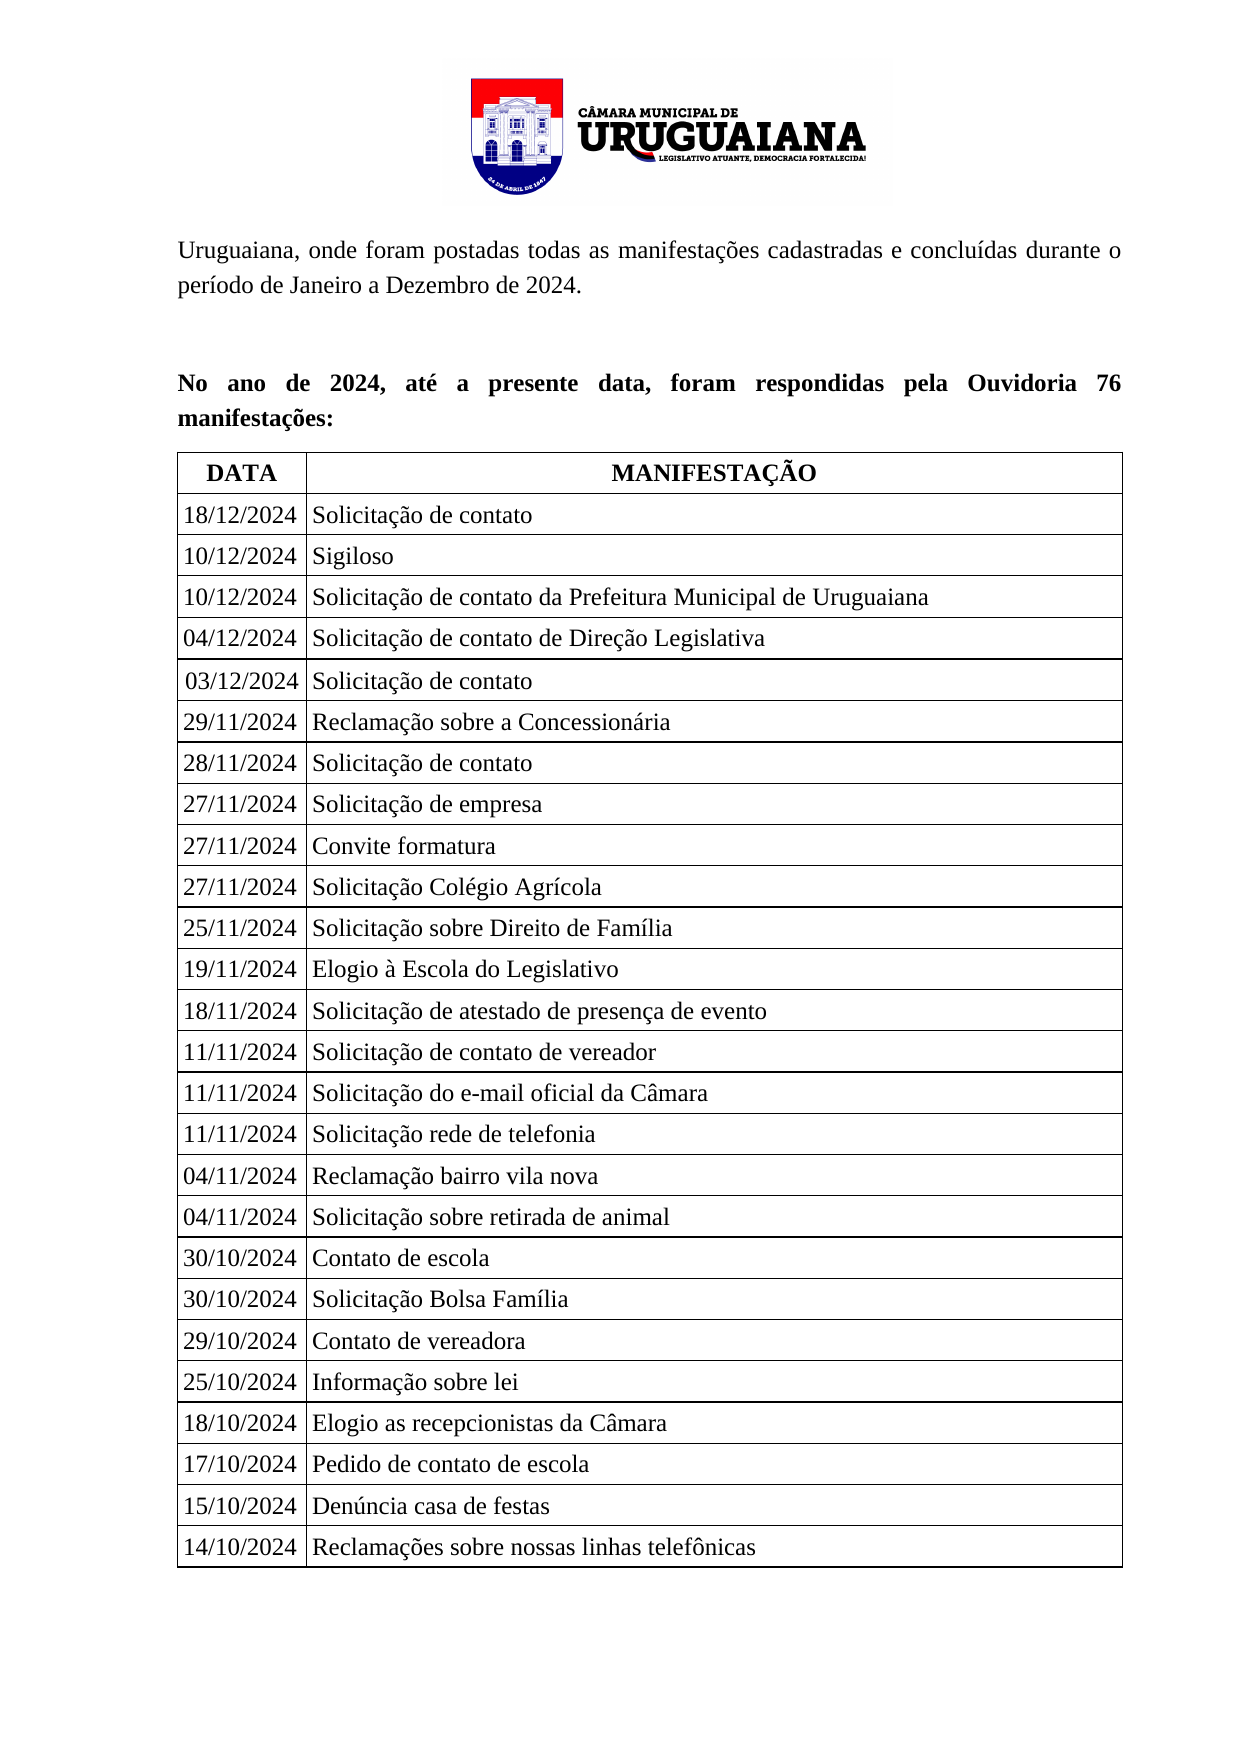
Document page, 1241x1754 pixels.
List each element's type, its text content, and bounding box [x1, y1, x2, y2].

table_cell Solicitação sobre retirada de animal [307, 1196, 1122, 1236]
table_cell Solicitação Colégio Agrícola [307, 866, 1122, 906]
table_cell 29/10/2024 [178, 1320, 306, 1360]
table_cell 27/11/2024 [178, 866, 306, 906]
table_cell Reclamações sobre nossas linhas telefônicas [307, 1526, 1122, 1566]
table_cell Sigiloso [307, 535, 1122, 575]
table_header DATA [178, 453, 306, 493]
table_cell 10/12/2024 [178, 535, 306, 575]
table_cell 11/11/2024 [178, 1073, 306, 1113]
table_cell Solicitação rede de telefonia [307, 1114, 1122, 1154]
table_cell 15/10/2024 [178, 1485, 306, 1525]
table_cell 11/11/2024 [178, 1114, 306, 1154]
picture [442, 58, 893, 206]
table_cell Pedido de contato de escola [307, 1444, 1122, 1484]
table_cell Contato de escola [307, 1238, 1122, 1278]
table_cell 25/11/2024 [178, 908, 306, 948]
table_cell 14/10/2024 [178, 1526, 306, 1566]
table_cell 11/11/2024 [178, 1031, 306, 1071]
table_header Solicitação de contato [307, 660, 1122, 700]
table_cell Solicitação de contato [307, 494, 1122, 534]
table_cell Solicitação de contato [307, 743, 1122, 783]
table_cell Elogio as recepcionistas da Câmara [307, 1403, 1122, 1443]
table_cell 18/11/2024 [178, 990, 306, 1030]
table_cell Reclamação sobre a Concessionária [307, 701, 1122, 741]
table_cell Elogio à Escola do Legislativo [307, 949, 1122, 989]
table_cell 17/10/2024 [178, 1444, 306, 1484]
table_cell Informação sobre lei [307, 1361, 1122, 1401]
table_cell Solicitação de atestado de presença de evento [307, 990, 1122, 1030]
table_cell Solicitação de contato de vereador [307, 1031, 1122, 1071]
table_cell Solicitação de contato da Prefeitura Municipal de Uruguaiana [307, 576, 1122, 617]
text No ano de 2024, até a presente data, foram respondidas pela Ouvidoria 76 manifestações: [177, 368, 1122, 431]
table_cell 27/11/2024 [178, 784, 306, 824]
table_cell Contato de vereadora [307, 1320, 1122, 1360]
table_cell 28/11/2024 [178, 743, 306, 783]
text Uruguaiana, onde foram postadas todas as manifestações cadastradas e concluídas durante o período de Janeiro a Dezembro de 2024. [177, 236, 1122, 299]
table_cell Solicitação de empresa [307, 784, 1122, 824]
table_cell Solicitação de contato de Direção Legislativa [307, 618, 1122, 658]
table_cell 30/10/2024 [178, 1238, 306, 1278]
table_cell 19/11/2024 [178, 949, 306, 989]
table_cell 18/10/2024 [178, 1403, 306, 1443]
table_cell Reclamação bairro vila nova [307, 1155, 1122, 1195]
table_cell 29/11/2024 [178, 701, 306, 741]
table_cell 04/11/2024 [178, 1196, 306, 1236]
table_cell 27/11/2024 [178, 825, 306, 865]
table_cell 30/10/2024 [178, 1279, 306, 1319]
table_cell Solicitação do e-mail oficial da Câmara [307, 1073, 1122, 1113]
table_cell 25/10/2024 [178, 1361, 306, 1401]
table_cell 18/12/2024 [178, 494, 306, 534]
table_cell 04/11/2024 [178, 1155, 306, 1195]
table_cell Solicitação Bolsa Família [307, 1279, 1122, 1319]
table_cell Denúncia casa de festas [307, 1485, 1122, 1525]
table_cell 10/12/2024 [178, 576, 306, 617]
table_cell Solicitação sobre Direito de Família [307, 908, 1122, 948]
table_cell 04/12/2024 [178, 618, 306, 658]
table_header 03/12/2024 [178, 660, 306, 700]
table_header MANIFESTAÇÃO [307, 453, 1122, 493]
table_cell Convite formatura [307, 825, 1122, 865]
